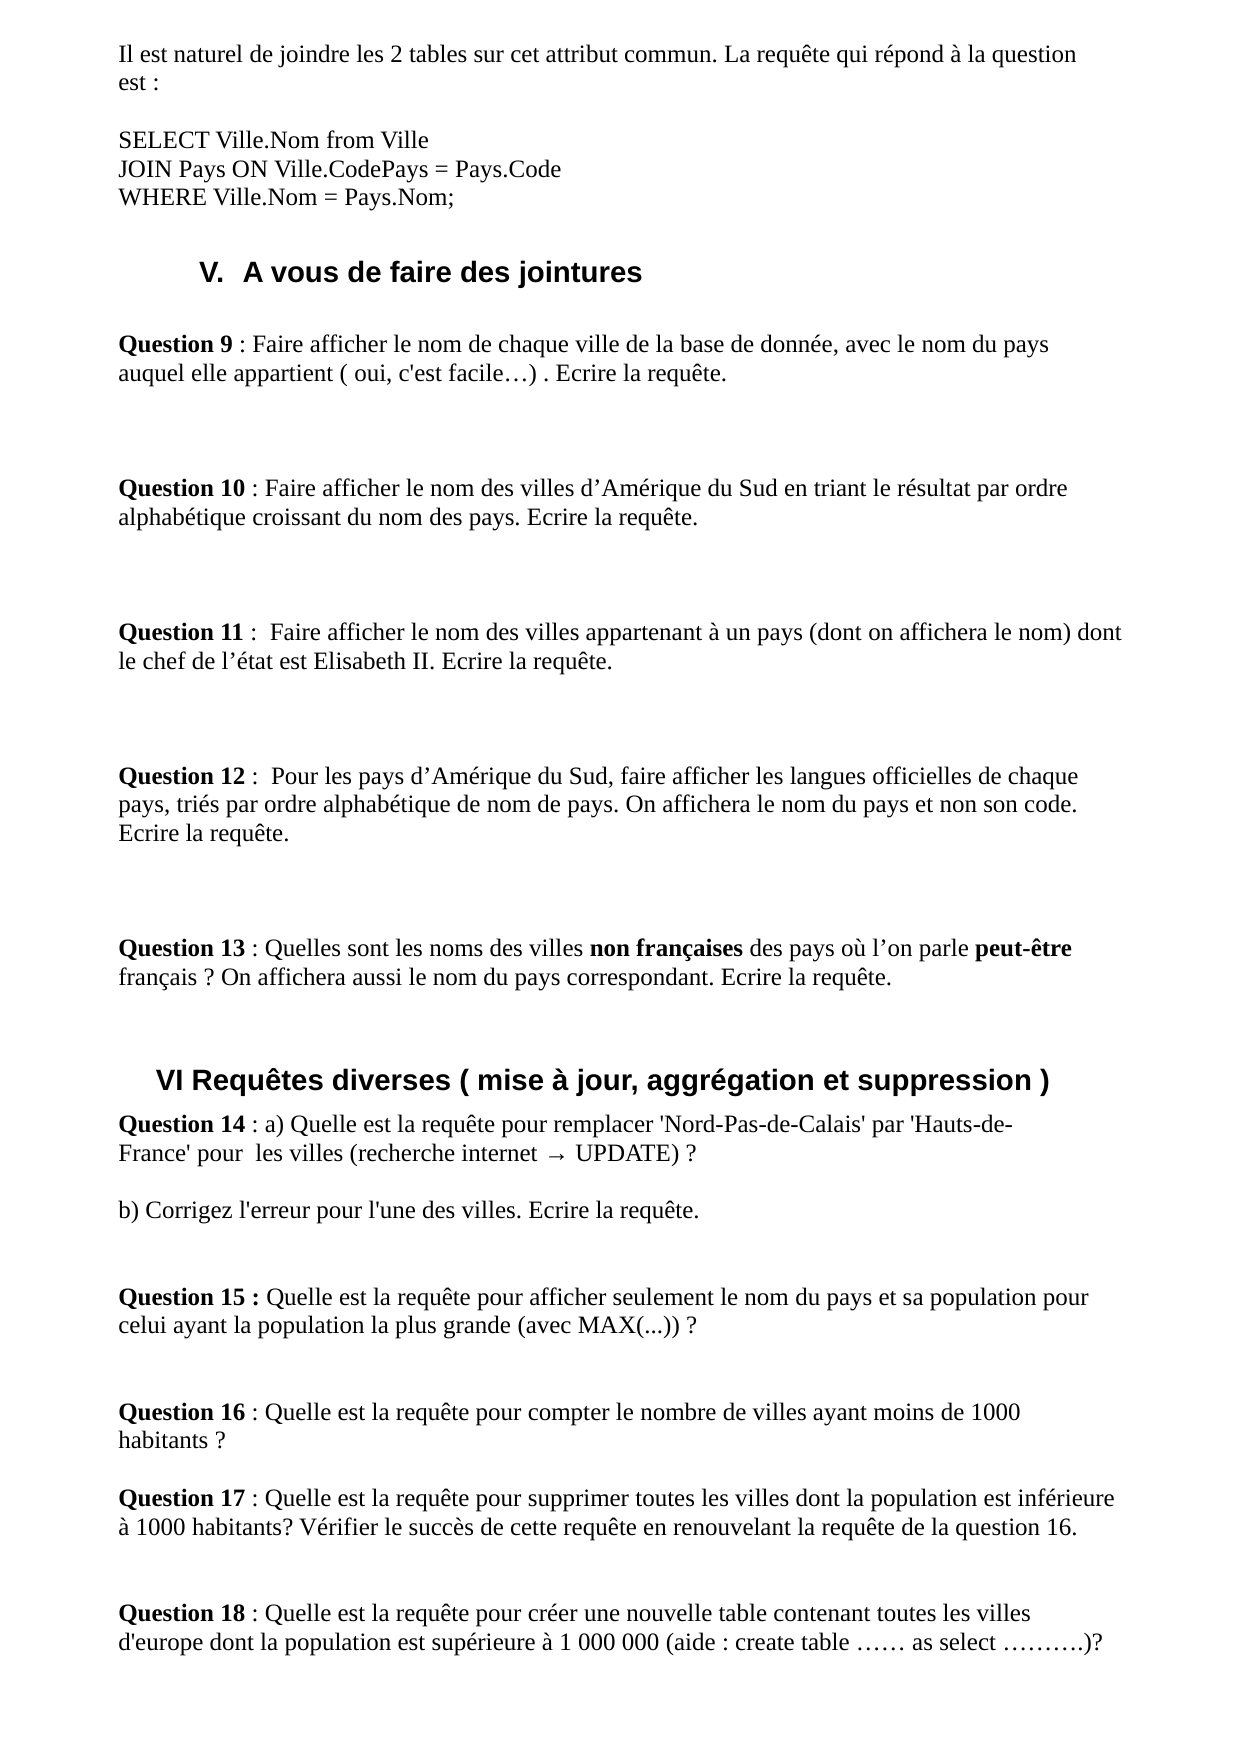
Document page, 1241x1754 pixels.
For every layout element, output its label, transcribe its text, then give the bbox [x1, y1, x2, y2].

text Il est naturel de joindre les 2 tables sur cet attribut commun. La requête qui répond à la question est : [118, 39, 1122, 96]
text Question 9 : Faire afficher le nom de chaque ville de la base de donnée, avec le nom du pays auquel elle appartient ( oui, c'est facile…) . Ecrire la requête. [118, 329, 1122, 387]
text JOIN Pays ON Ville.CodePays = Pays.Code [118, 154, 1122, 182]
text WHERE Ville.Nom = Pays.Nom; [118, 182, 1122, 211]
text Question 10 : Faire afficher le nom des villes d’Amérique du Sud en triant le résultat par ordre alphabétique croissant du nom des pays. Ecrire la requête. [118, 473, 1122, 531]
text b) Corrigez l'erreur pour l'une des villes. Ecrire la requête. [118, 1195, 1122, 1224]
text Question 17 : Quelle est la requête pour supprimer toutes les villes dont la population est inférieure à 1000 habitants? Vérifier le succès de cette requête en renouvelant la requête de la question 16. [118, 1483, 1122, 1540]
text SELECT Ville.Nom from Ville [118, 125, 1122, 154]
text Question 12 : Pour les pays d’Amérique du Sud, faire afficher les langues officielles de chaque pays, triés par ordre alphabétique de nom de pays. On affichera le nom du pays et non son code. Ecrire la requête. [118, 761, 1122, 847]
subtitle VI Requêtes diverses ( mise à jour, aggrégation et suppression ) [156, 1063, 1122, 1097]
subtitle A vous de faire des jointures [224, 254, 1122, 288]
text Question 18 : Quelle est la requête pour créer une nouvelle table contenant toutes les villes d'europe dont la population est supérieure à 1 000 000 (aide : create table …… as select ……….)? [118, 1598, 1122, 1655]
text Question 11 : Faire afficher le nom des villes appartenant à un pays (dont on affichera le nom) dont le chef de l’état est Elisabeth II. Ecrire la requête. [118, 617, 1122, 674]
text Question 13 : Quelles sont les noms des villes non françaises des pays où l’on parle peut-être français ? On affichera aussi le nom du pays correspondant. Ecrire la requête. [118, 933, 1122, 991]
text Question 14 : a) Quelle est la requête pour remplacer 'Nord-Pas-de-Calais' par 'Hauts-de-France' pour les villes (recherche internet → UPDATE) ? [118, 1109, 1122, 1167]
text Question 16 : Quelle est la requête pour compter le nombre de villes ayant moins de 1000 habitants ? [118, 1397, 1122, 1454]
text Question 15 : Quelle est la requête pour afficher seulement le nom du pays et sa population pour celui ayant la population la plus grande (avec MAX(...)) ? [118, 1282, 1122, 1339]
